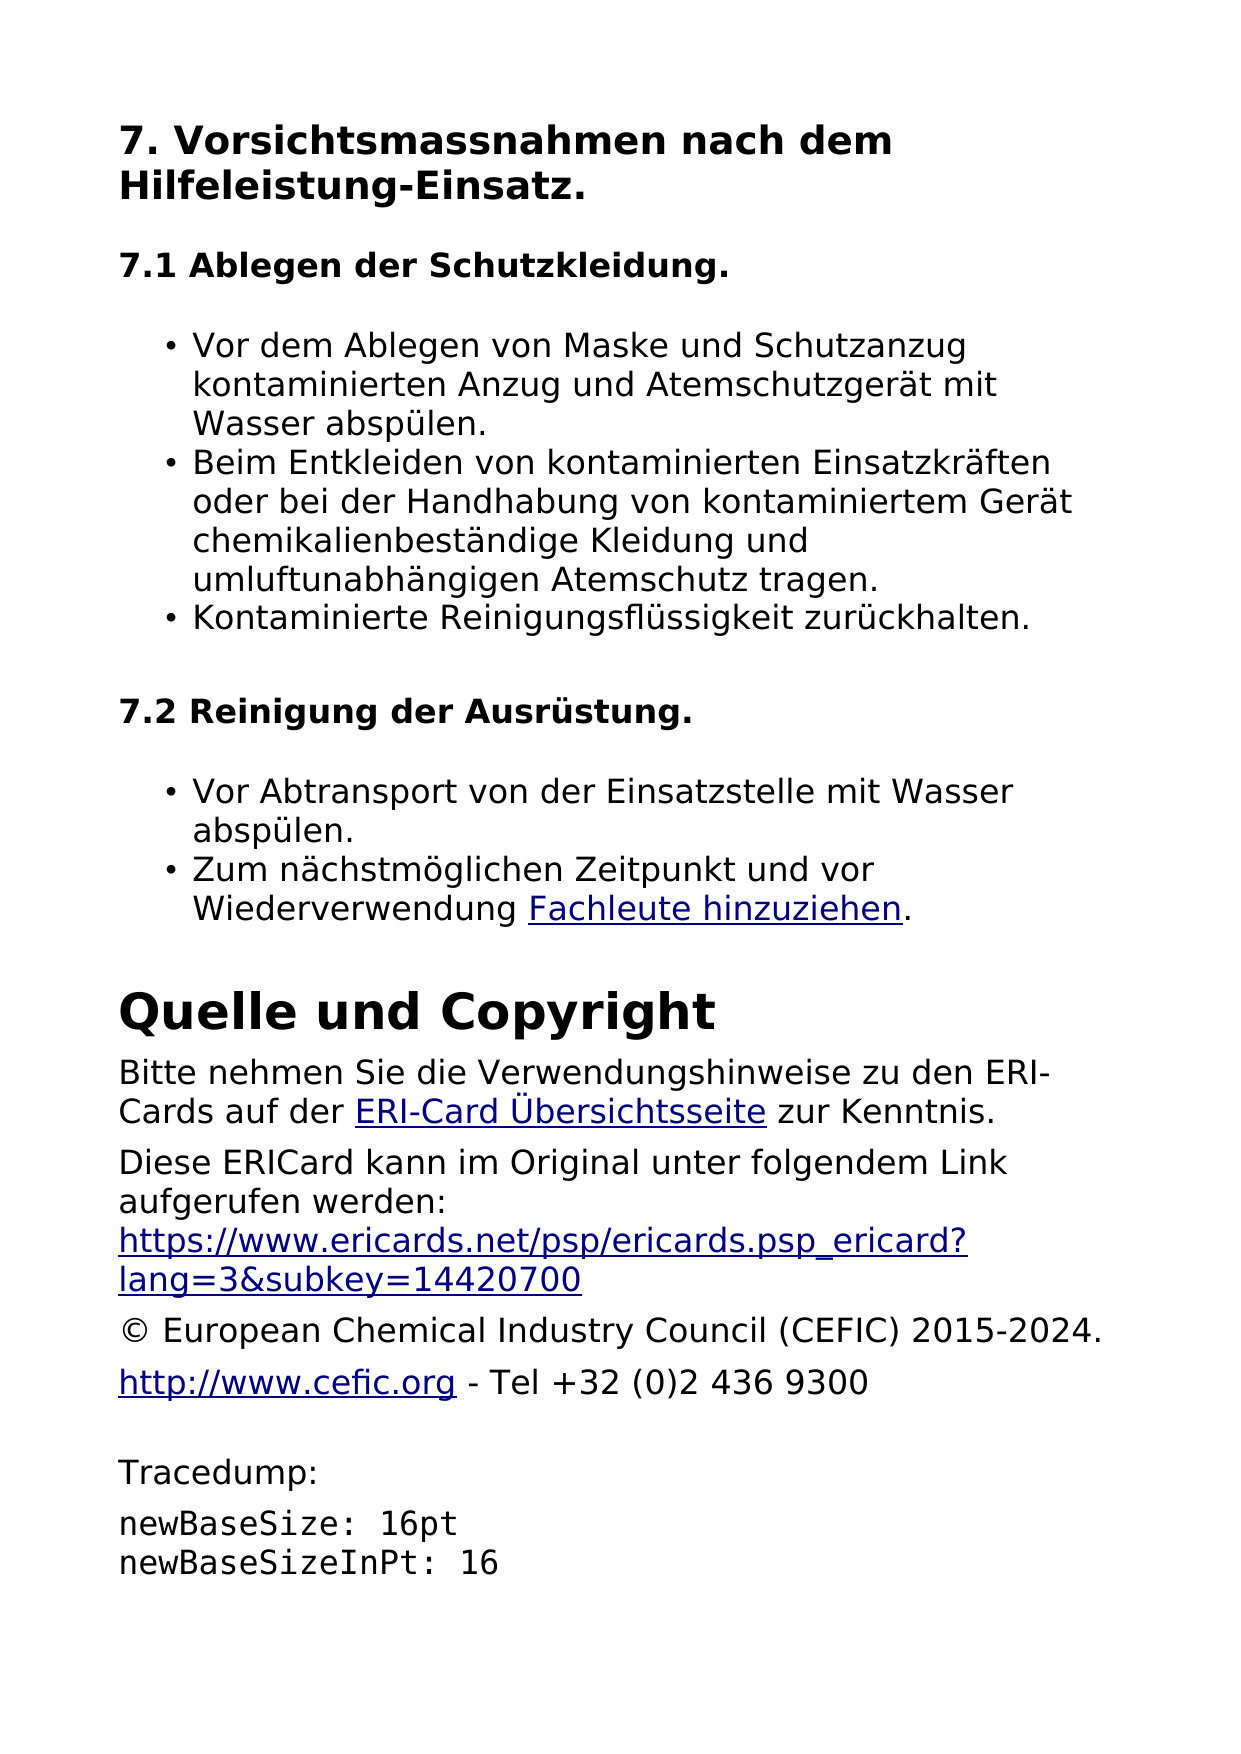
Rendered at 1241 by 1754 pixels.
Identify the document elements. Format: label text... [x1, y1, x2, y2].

list Zum nächstmöglichen Zeitpunkt und vor Wiederverwendung Fachleute hinzuziehen. [177, 851, 1122, 928]
subtitle 7.1 Ablegen der Schutzkleidung. [118, 246, 1122, 285]
subtitle Quelle und Copyright [118, 983, 1122, 1041]
text © European Chemical Industry Council (CEFIC) 2015-2024. [118, 1312, 1122, 1351]
subtitle 7. Vorsichtsmassnahmen nach dem Hilfeleistung-Einsatz. [118, 118, 1122, 208]
text Tracedump: [118, 1414, 1122, 1492]
text newBaseSize: 16pt newBaseSizeInPt: 16 [118, 1505, 1122, 1582]
list Kontaminierte Reinigungsflüssigkeit zurückhalten. [177, 599, 1122, 638]
text http://www.cefic.org - Tel +32 (0)2 436 9300 [118, 1363, 1122, 1402]
subtitle 7.2 Reinigung der Ausrüstung. [118, 692, 1122, 731]
text Diese ERICard kann im Original unter folgendem Link aufgerufen werden: https://www.ericards.net/psp/ericards.psp_ericard?lang=3&subkey=14420700 [118, 1144, 1122, 1299]
list Vor Abtransport von der Einsatzstelle mit Wasser abspülen. [177, 773, 1122, 851]
list Vor dem Ablegen von Maske und Schutzanzug kontaminierten Anzug und Atemschutzgerät mit Wasser abspülen. [177, 327, 1122, 443]
text Bitte nehmen Sie die Verwendungshinweise zu den ERI-Cards auf der ERI-Card Übersichtsseite zur Kenntnis. [118, 1054, 1122, 1131]
list Beim Entkleiden von kontaminierten Einsatzkräften oder bei der Handhabung von kontaminiertem Gerät chemikalienbeständige Kleidung und umluftunabhängigen Atemschutz tragen. [177, 443, 1122, 599]
